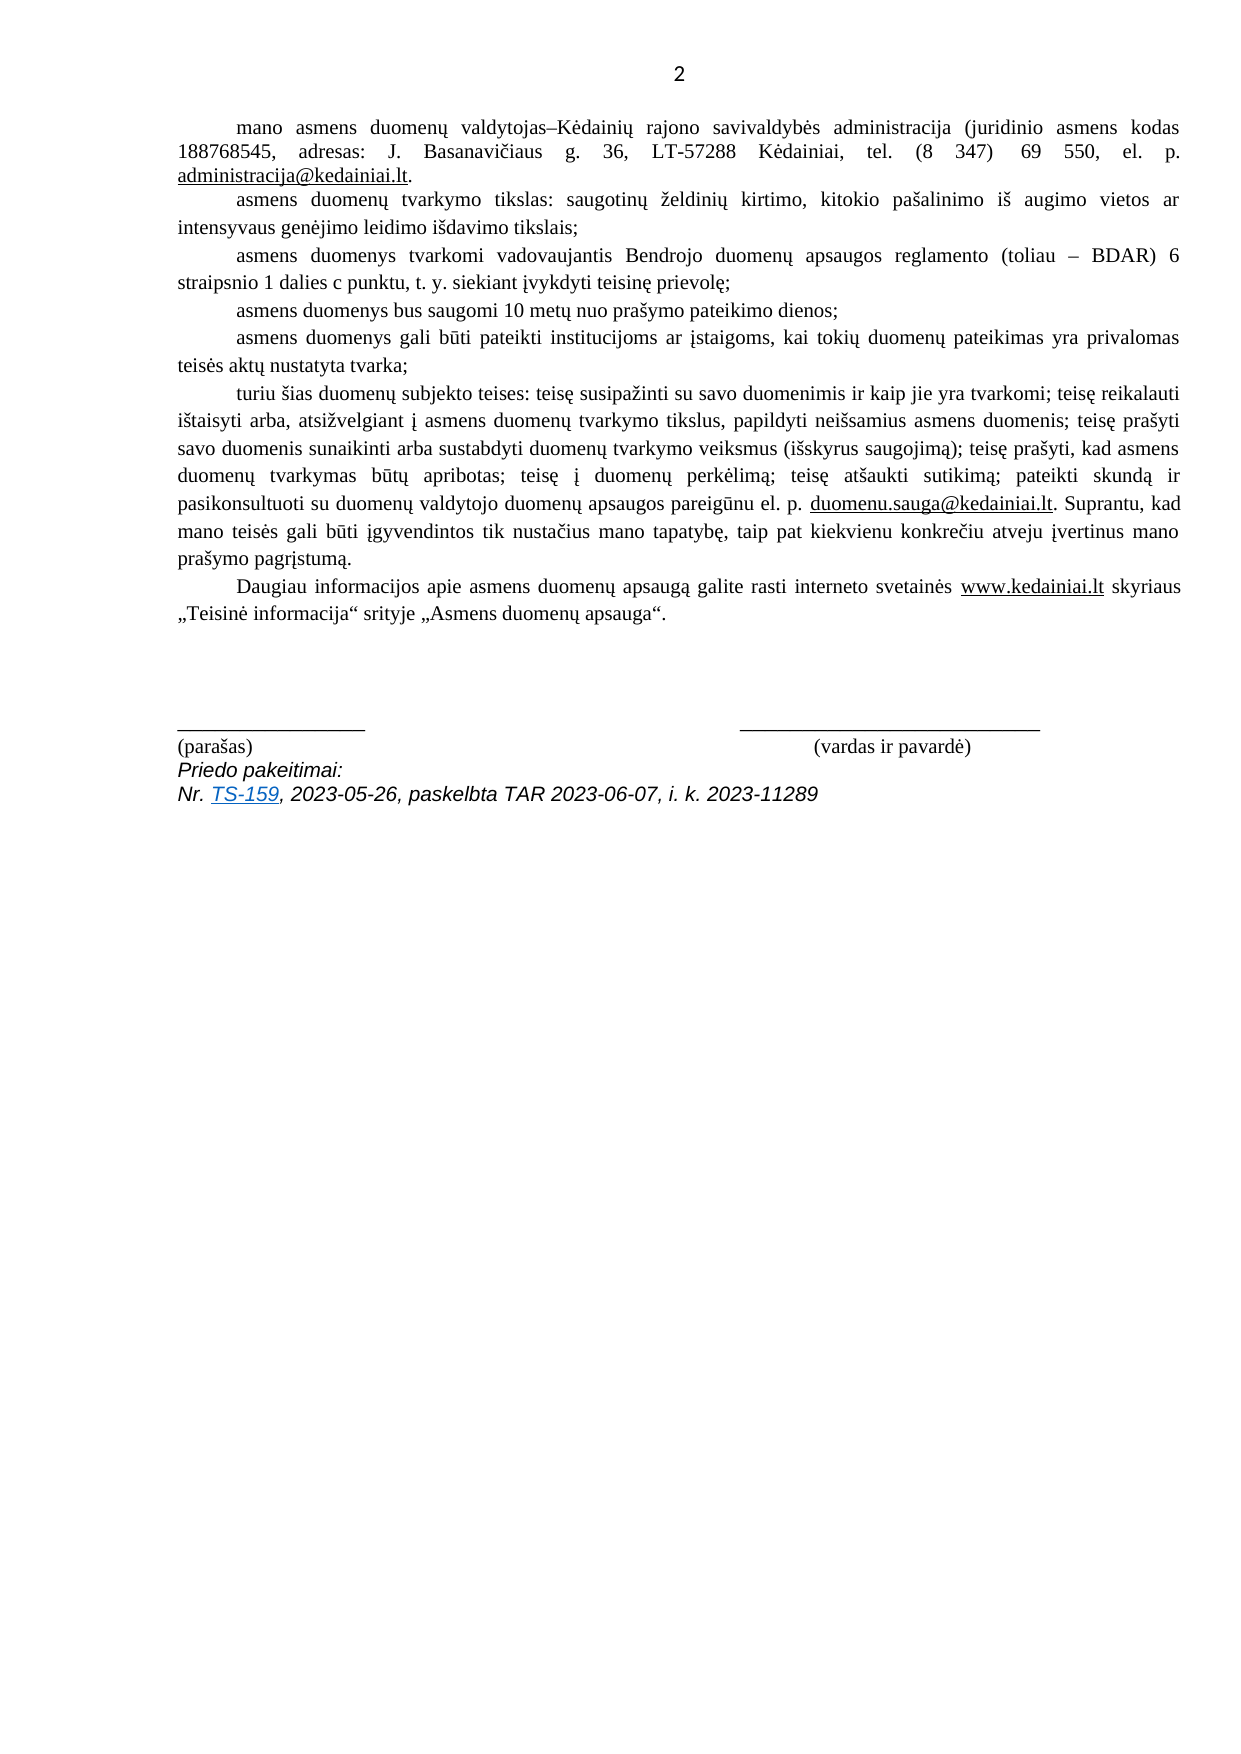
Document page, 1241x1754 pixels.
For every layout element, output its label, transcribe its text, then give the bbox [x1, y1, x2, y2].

text asmens duomenų tvarkymo tikslas: saugotinų želdinių kirtimo, kitokio pašalinimo iš augimo vietos ar intensyvaus genėjimo leidimo išdavimo tikslais; [177, 187, 1181, 239]
text mano asmens duomenų valdytojas–Kėdainių rajono savivaldybės administracija (juridinio asmens kodas 188768545, adresas: J. Basanavičiaus g. 36, LT-57288 Kėdainiai, tel. (8 347) 69 550, el. p. administracija@kedainiai.lt. [177, 115, 1181, 187]
text Nr. TS-159, 2023-05-26, paskelbta TAR 2023-06-07, i. k. 2023-11289 [177, 782, 1181, 806]
text asmens duomenys tvarkomi vadovaujantis Bendrojo duomenų apsaugos reglamento (toliau – BDAR) 6 straipsnio 1 dalies c punktu, t. y. siekiant įvykdyti teisinę prievolę; [177, 242, 1181, 294]
text turiu šias duomenų subjekto teises: teisę susipažinti su savo duomenimis ir kaip jie yra tvarkomi; teisę reikalauti ištaisyti arba, atsižvelgiant į asmens duomenų tvarkymo tikslus, papildyti neišsamius asmens duomenis; teisę prašyti savo duomenis sunaikinti arba sustabdyti duomenų tvarkymo veiksmus (išskyrus saugojimą); teisę prašyti, kad asmens duomenų tvarkymas būtų apribotas; teisę į duomenų perkėlimą; teisę atšaukti sutikimą; pateikti skundą ir pasikonsultuoti su duomenų valdytojo duomenų apsaugos pareigūnu el. p. duomenu.sauga@kedainiai.lt. Suprantu, kad mano teisės gali būti įgyvendintos tik nustačius mano tapatybę, taip pat kiekvienu konkrečiu atveju įvertinus mano prašymo pagrįstumą. [177, 381, 1181, 570]
text asmens duomenys bus saugomi 10 metų nuo prašymo pateikimo dienos; [177, 298, 1181, 322]
text (parašas) (vardas ir pavardė) [177, 734, 1181, 758]
text Daugiau informacijos apie asmens duomenų apsaugą galite rasti interneto svetainės www.kedainiai.lt skyriaus „Teisinė informacija“ srityje „Asmens duomenų apsauga“. [177, 574, 1181, 625]
text Priedo pakeitimai: [177, 758, 1181, 782]
text _______________ ________________________ [177, 705, 1181, 734]
text asmens duomenys gali būti pateikti institucijoms ar įstaigoms, kai tokių duomenų pateikimas yra privalomas teisės aktų nustatyta tvarka; [177, 325, 1181, 377]
